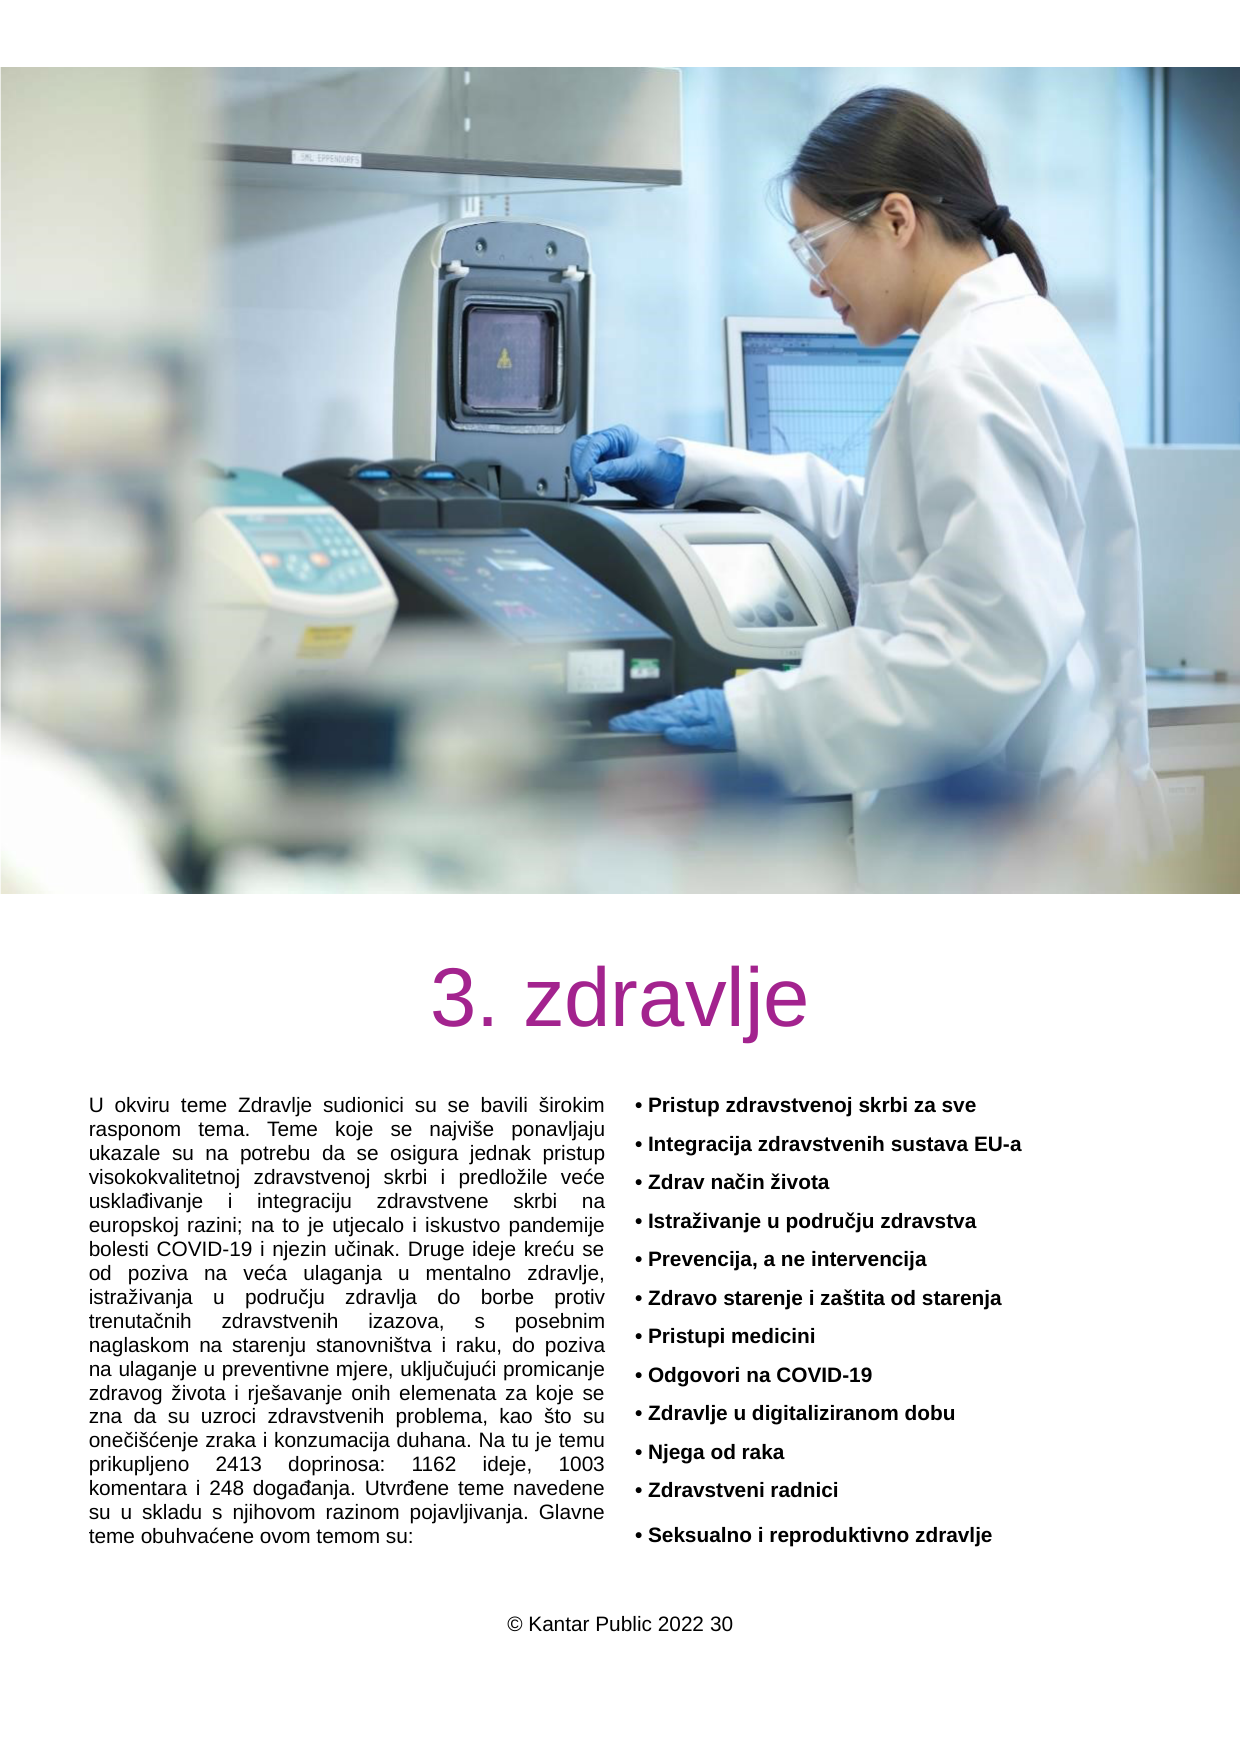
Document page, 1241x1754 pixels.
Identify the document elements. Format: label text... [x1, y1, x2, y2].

text • Pristup zdravstvenoj skrbi za sve [635, 1093, 1152, 1117]
picture [0, 67, 1240, 894]
text U okviru teme Zdravlje sudionici su se bavili širokim rasponom tema. Teme koje se najviše ponavljaju ukazale su na potrebu da se osigura jednak pristup visokokvalitetnoj zdravstvenoj skrbi i predložile veće usklađivanje i integraciju zdravstvene skrbi na europskoj razini; na to je utjecalo i iskustvo pandemije bolesti COVID-19 i njezin učinak. Druge ideje kreću se od poziva na veća ulaganja u mentalno zdravlje, istraživanja u području zdravlja do borbe protiv trenutačnih zdravstvenih izazova, s posebnim naglaskom na starenju stanovništva i raku, do poziva na ulaganje u preventivne mjere, uključujući promicanje zdravog života i rješavanje onih elemenata za koje se zna da su uzroci zdravstvenih problema, kao što su onečišćenje zraka i konzumacija duhana. Na tu je temu prikupljeno 2413 doprinosa: 1162 ideje, 1003 komentara i 248 događanja. Utvrđene teme navedene su u skladu s njihovom razinom pojavljivanja. Glavne teme obuhvaćene ovom temom su: [88, 1093, 605, 1548]
text • Integracija zdravstvenih sustava EU-a [635, 1131, 1152, 1155]
subtitle 3. zdravlje [88, 949, 1152, 1044]
text • Istraživanje u području zdravstva [635, 1208, 1152, 1232]
text • Zdravstveni radnici [635, 1478, 1152, 1502]
text • Zdravo starenje i zaštita od starenja [635, 1286, 1152, 1309]
text • Prevencija, a ne intervencija [635, 1247, 1152, 1271]
text • Pristupi medicini [635, 1324, 1152, 1348]
text • Odgovori na COVID-19 [635, 1363, 1152, 1387]
text • Njega od raka [635, 1440, 1152, 1464]
text • Seksualno i reproduktivno zdravlje [635, 1523, 1152, 1548]
text • Zdravlje u digitaliziranom dobu [635, 1401, 1152, 1425]
text • Zdrav način života [635, 1170, 1152, 1194]
